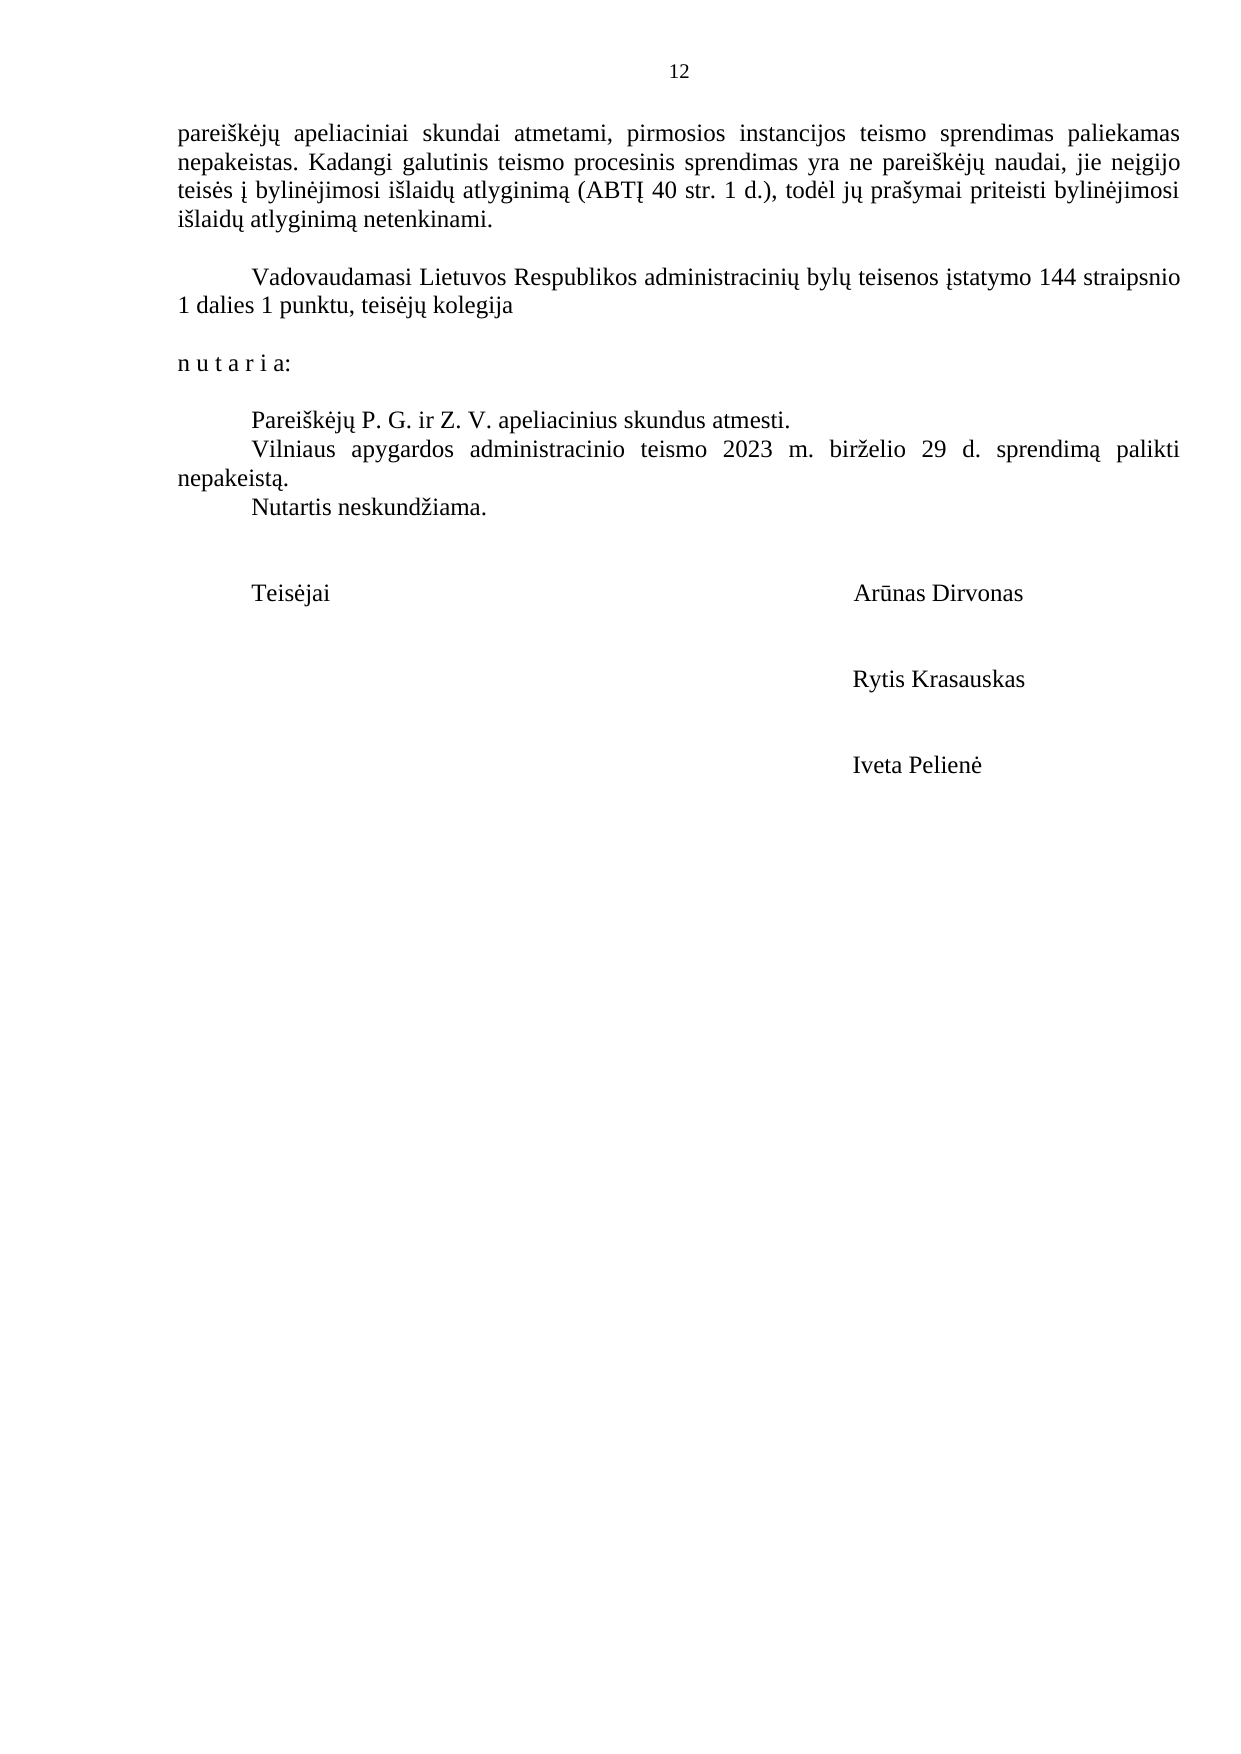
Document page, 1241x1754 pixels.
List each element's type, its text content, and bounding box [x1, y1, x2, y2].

text Vilniaus apygardos administracinio teismo 2023 m. birželio 29 d. sprendimą palikti nepakeistą. [177, 434, 1181, 492]
text Iveta Pelienė [717, 751, 1181, 779]
text pareiškėjų apeliaciniai skundai atmetami, pirmosios instancijos teismo sprendimas paliekamas nepakeistas. Kadangi galutinis teismo procesinis sprendimas yra ne pareiškėjų naudai, jie neįgijo teisės į bylinėjimosi išlaidų atlyginimą (ABTĮ 40 str. 1 d.), todėl jų prašymai priteisti bylinėjimosi išlaidų atlyginimą netenkinami. [177, 118, 1181, 233]
text Pareiškėjų P. G. ir Z. V. apeliacinius skundus atmesti. [177, 406, 1181, 434]
text Teisėjai Arūnas Dirvonas [177, 578, 1181, 607]
text Nutartis neskundžiama. [177, 492, 1181, 521]
text Vadovaudamasi Lietuvos Respublikos administracinių bylų teisenos įstatymo 144 straipsnio 1 dalies 1 punktu, teisėjų kolegija [177, 262, 1181, 319]
text n u t a r i a: [177, 348, 1181, 377]
text Rytis Krasauskas [717, 664, 1181, 693]
